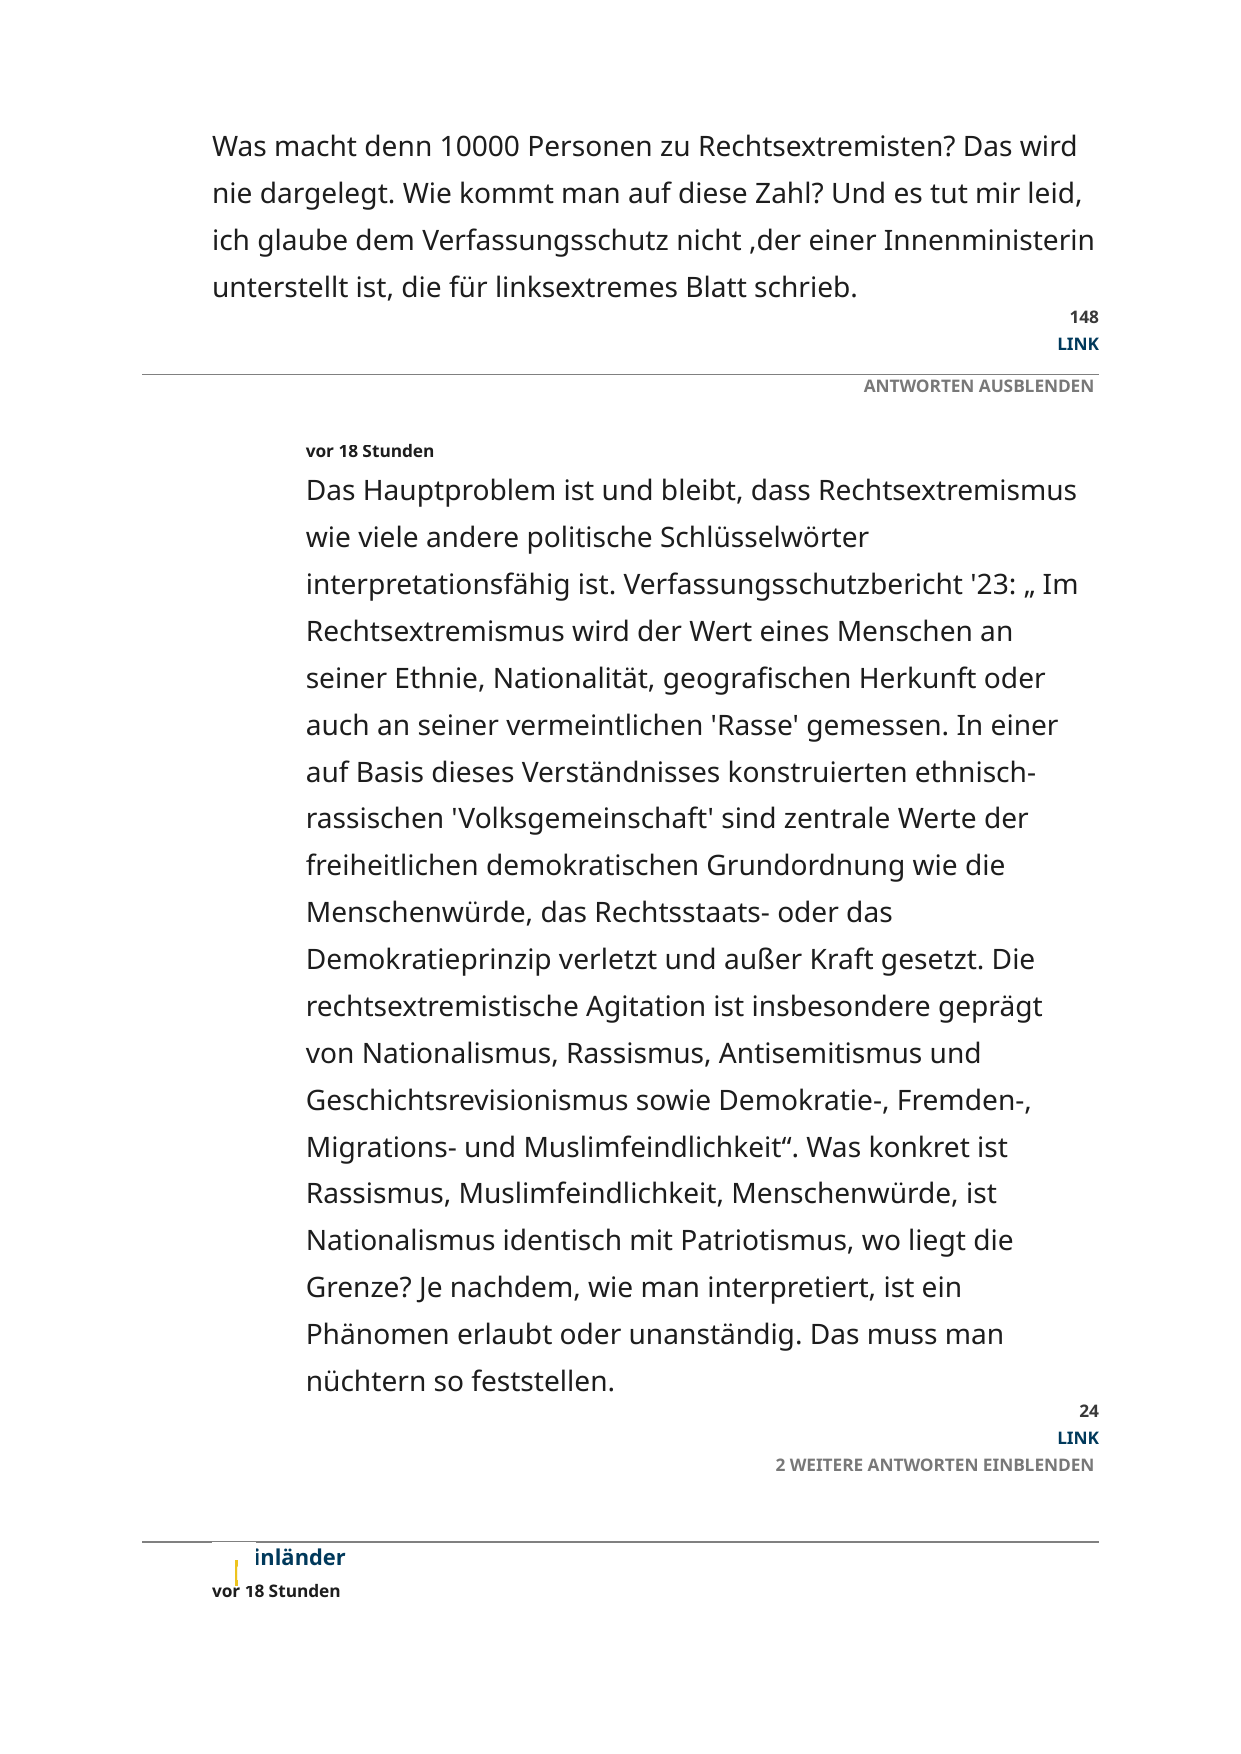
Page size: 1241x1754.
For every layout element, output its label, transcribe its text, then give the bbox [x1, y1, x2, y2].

text Rheinländer [212, 1542, 235, 1586]
text LINK [212, 332, 1099, 356]
text 2 WEITERE ANTWORTEN EINBLENDEN [235, 1453, 1099, 1477]
text Rheinländer [238, 1542, 1099, 1586]
text Das Hauptproblem ist und bleibt, dass Rechtsextremismus wie viele andere politische Schlüsselwörter interpretationsfähig ist. Verfassungsschutzbericht '23: „ Im Rechtsextremismus wird der Wert eines Menschen an seiner Ethnie, Nationalität, geografischen Herkunft oder auch an seiner vermeintlichen 'Rasse' gemessen. In einer auf Basis dieses Verständnisses konstruierten ethnisch-rassischen 'Volksgemeinschaft' sind zentrale Werte der freiheitlichen demokratischen Grundordnung wie die Menschenwürde, das Rechtsstaats- oder das Demokratieprinzip verletzt und außer Kraft gesetzt. Die rechtsextremistische Agitation ist insbesondere geprägt von Nationalismus, Rassismus, Antisemitismus und Geschichtsrevisionismus sowie Demokratie-, Fremden-, Migrations- und Muslimfeindlichkeit“. Was konkret ist Rassismus, Muslimfeindlichkeit, Menschenwürde, ist Nationalismus identisch mit Patriotismus, wo liegt die Grenze? Je nachdem, wie man interpretiert, ist ein Phänomen erlaubt oder unanständig. Das muss man nüchtern so feststellen. [306, 462, 1099, 1399]
text ANTWORTEN AUSBLENDEN [235, 375, 1099, 398]
text vor 18 Stunden [212, 1572, 1099, 1603]
text [387, 401, 1099, 431]
text c.e.s. [317, 401, 384, 445]
text 148 [212, 306, 1099, 329]
text 24 [306, 1399, 1099, 1423]
text Was macht denn 10000 Personen zu Rechtsextremisten? Das wird nie dargelegt. Wie kommt man auf diese Zahl? Und es tut mir leid, ich glaube dem Verfassungsschutz nicht ,der einer Innenministerin unterstellt ist, die für linksextremes Blatt schrieb. [212, 118, 1099, 306]
text LINK [306, 1426, 1099, 1450]
text vor 18 Stunden [306, 431, 1099, 462]
